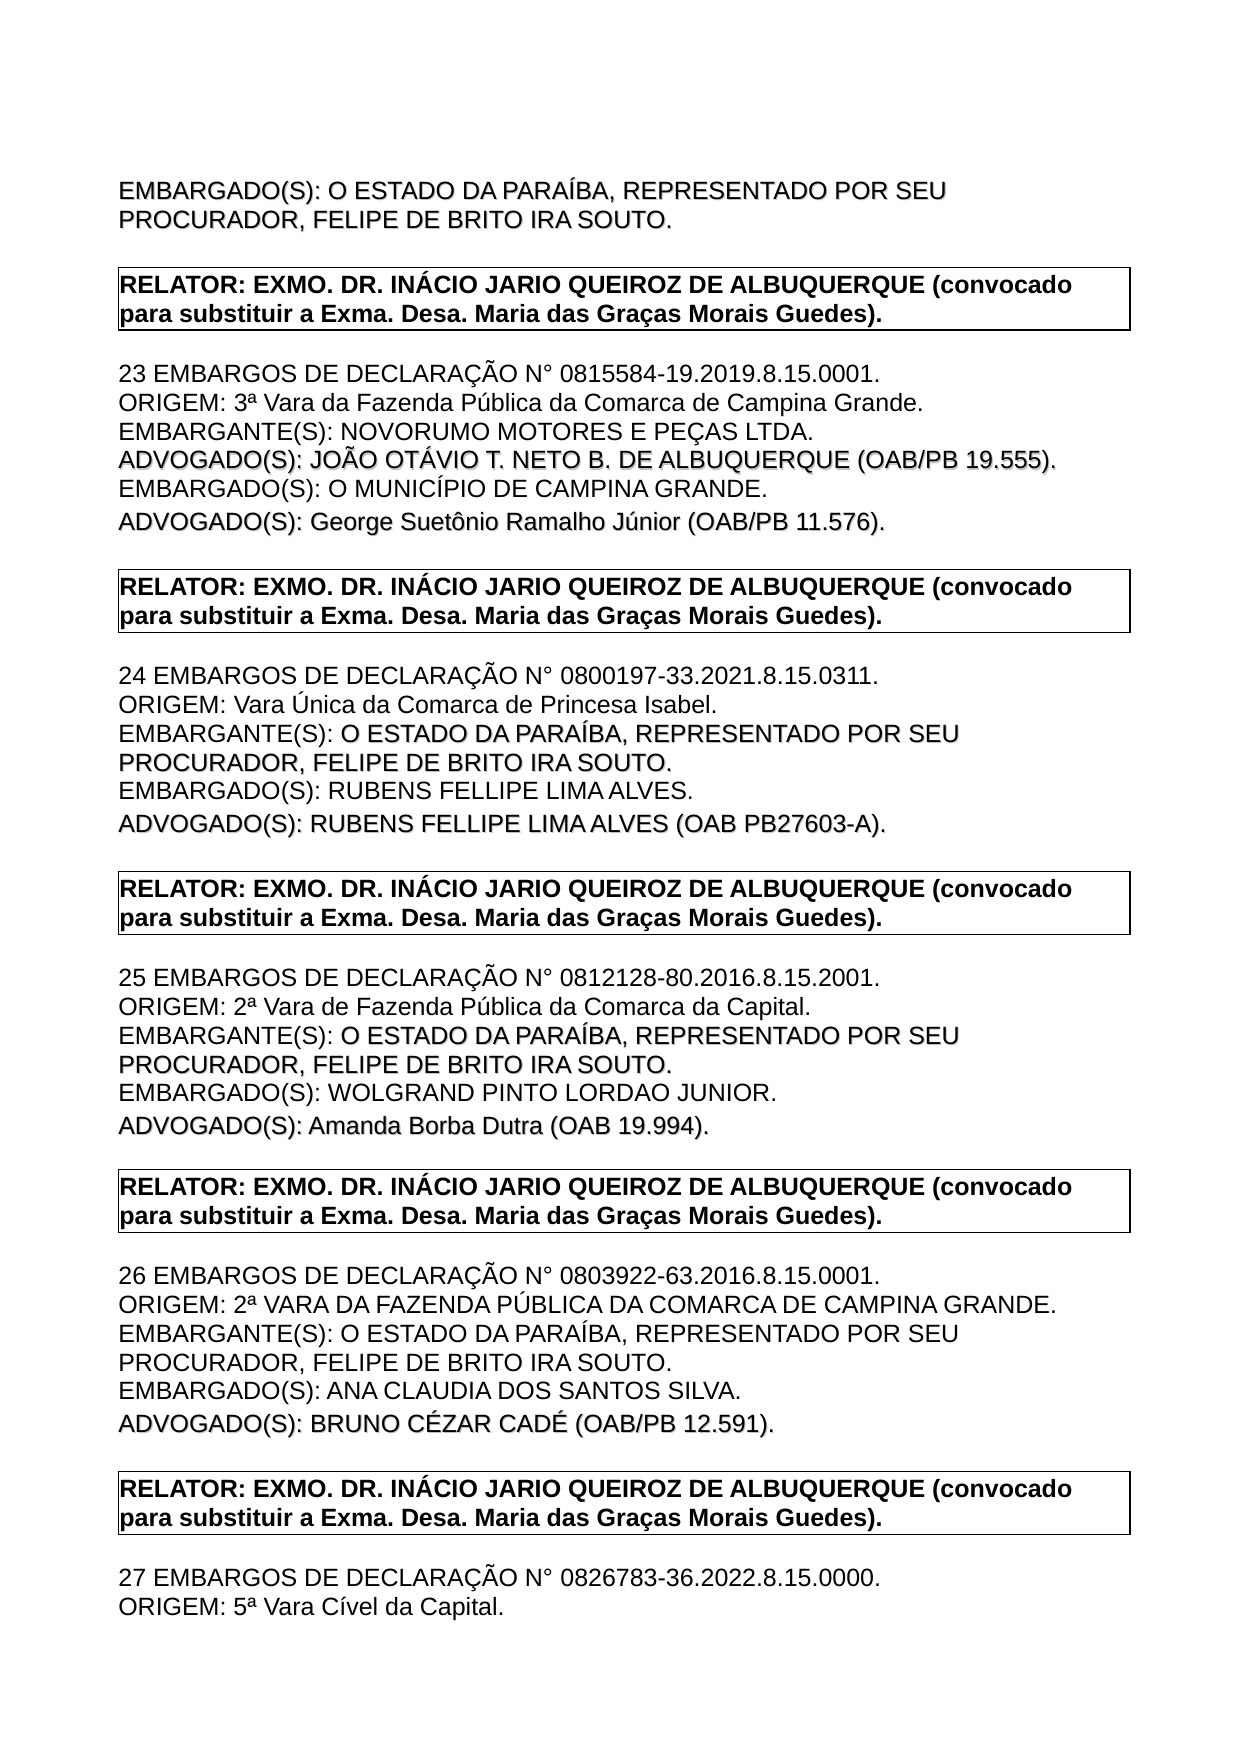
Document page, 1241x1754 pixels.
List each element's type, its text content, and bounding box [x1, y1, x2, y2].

text ADVOGADO(S): BRUNO CÉZAR CADÉ (OAB/PB 12.591). [118, 1409, 1131, 1438]
text EMBARGADO(S): O MUNICÍPIO DE CAMPINA GRANDE. [118, 474, 1122, 503]
text RELATOR: EXMO. DR. INÁCIO JARIO QUEIROZ DE ALBUQUERQUE (convocado para substituir a Exma. Desa. Maria das Graças Morais Guedes). [119, 1472, 1129, 1534]
text RELATOR: EXMO. DR. INÁCIO JARIO QUEIROZ DE ALBUQUERQUE (convocado para substituir a Exma. Desa. Maria das Graças Morais Guedes). [119, 1170, 1129, 1232]
text ADVOGADO(S): Amanda Borba Dutra (OAB 19.994). [118, 1111, 1131, 1140]
text 23 EMBARGOS DE DECLARAÇÃO N° 0815584-19.2019.8.15.0001. [118, 359, 1122, 388]
text ORIGEM: 2ª Vara de Fazenda Pública da Comarca da Capital. [118, 992, 1122, 1021]
text ORIGEM: Vara Única da Comarca de Princesa Isabel. [118, 690, 1122, 719]
text 27 EMBARGOS DE DECLARAÇÃO N° 0826783-36.2022.8.15.0000. [118, 1563, 1122, 1592]
text 25 EMBARGOS DE DECLARAÇÃO N° 0812128-80.2016.8.15.2001. [118, 963, 1122, 992]
text 26 EMBARGOS DE DECLARAÇÃO N° 0803922-63.2016.8.15.0001. [118, 1261, 1122, 1290]
text EMBARGANTE(S): O ESTADO DA PARAÍBA, REPRESENTADO POR SEU PROCURADOR, FELIPE DE BRITO IRA SOUTO. [118, 1021, 1122, 1078]
text EMBARGADO(S): ANA CLAUDIA DOS SANTOS SILVA. [118, 1376, 1122, 1405]
text EMBARGADO(S): O ESTADO DA PARAÍBA, REPRESENTADO POR SEU PROCURADOR, FELIPE DE BRITO IRA SOUTO. [118, 176, 1131, 234]
text ADVOGADO(S): JOÃO OTÁVIO T. NETO B. DE ALBUQUERQUE (OAB/PB 19.555). [118, 446, 1122, 474]
text EMBARGANTE(S): O ESTADO DA PARAÍBA, REPRESENTADO POR SEU PROCURADOR, FELIPE DE BRITO IRA SOUTO. [118, 719, 1122, 776]
text RELATOR: EXMO. DR. INÁCIO JARIO QUEIROZ DE ALBUQUERQUE (convocado para substituir a Exma. Desa. Maria das Graças Morais Guedes). [119, 872, 1129, 934]
text ADVOGADO(S): George Suetônio Ramalho Júnior (OAB/PB 11.576). [118, 507, 1131, 536]
text EMBARGADO(S): RUBENS FELLIPE LIMA ALVES. [118, 776, 1122, 805]
text RELATOR: EXMO. DR. INÁCIO JARIO QUEIROZ DE ALBUQUERQUE (convocado para substituir a Exma. Desa. Maria das Graças Morais Guedes). [119, 570, 1129, 632]
text RELATOR: EXMO. DR. INÁCIO JARIO QUEIROZ DE ALBUQUERQUE (convocado para substituir a Exma. Desa. Maria das Graças Morais Guedes). [119, 268, 1129, 329]
text ORIGEM: 5ª Vara Cível da Capital. [118, 1592, 1122, 1621]
text EMBARGANTE(S): NOVORUMO MOTORES E PEÇAS LTDA. [118, 417, 1122, 446]
text ADVOGADO(S): RUBENS FELLIPE LIMA ALVES (OAB PB27603-A). [118, 809, 1131, 838]
text ORIGEM: 2ª VARA DA FAZENDA PÚBLICA DA COMARCA DE CAMPINA GRANDE. [118, 1290, 1122, 1319]
text EMBARGADO(S): WOLGRAND PINTO LORDAO JUNIOR. [118, 1078, 1122, 1107]
text 24 EMBARGOS DE DECLARAÇÃO N° 0800197-33.2021.8.15.0311. [118, 661, 1122, 690]
text EMBARGANTE(S): O ESTADO DA PARAÍBA, REPRESENTADO POR SEU PROCURADOR, FELIPE DE BRITO IRA SOUTO. [118, 1319, 1122, 1376]
text ORIGEM: 3ª Vara da Fazenda Pública da Comarca de Campina Grande. [118, 388, 1122, 417]
